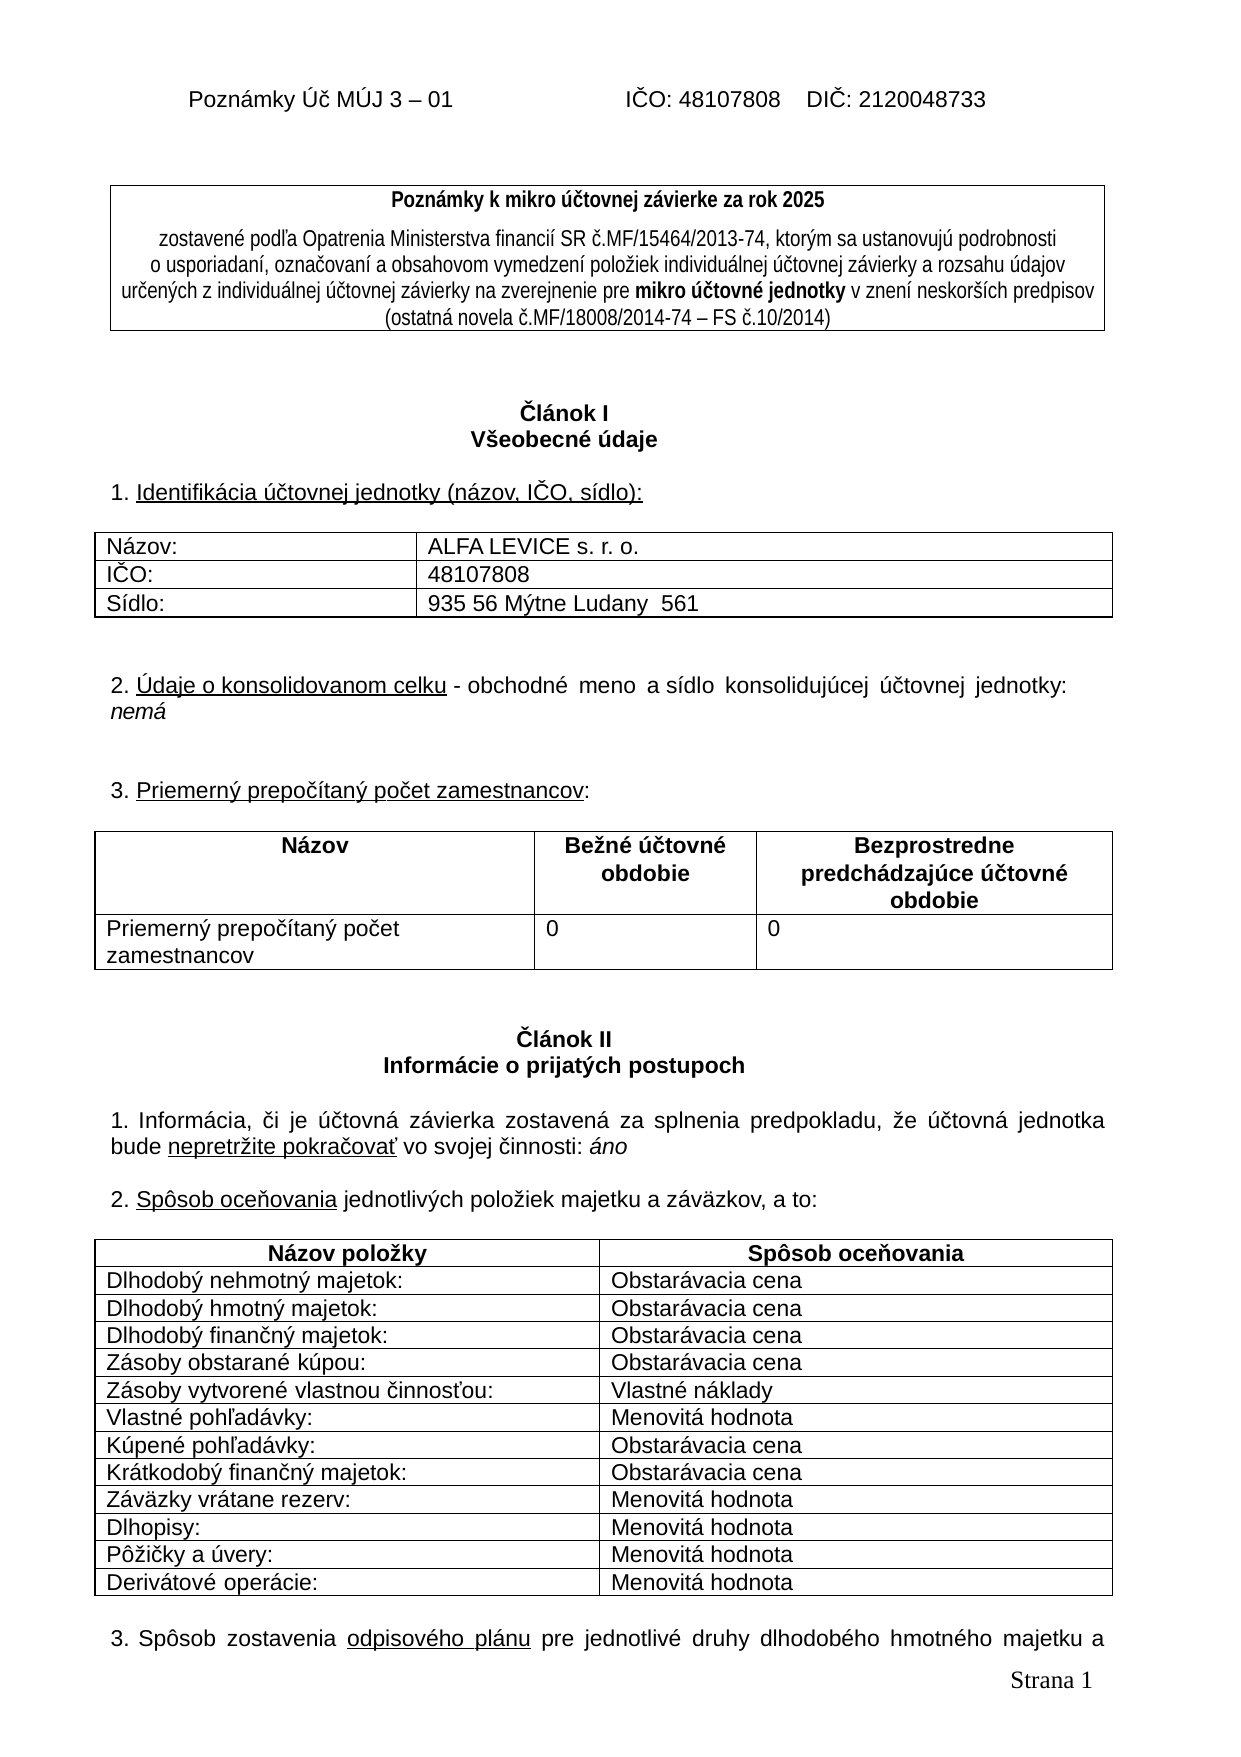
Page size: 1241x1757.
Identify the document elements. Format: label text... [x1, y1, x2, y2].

table_cell IČO: [96, 561, 416, 588]
text Informácie o prijatých postupoch [110, 1052, 1018, 1079]
table_cell Derivátové operácie: [96, 1569, 599, 1595]
text 1. Informácia, či je účtovná závierka zostavená za splnenia predpokladu, že účtovná jednotka bude nepretržite pokračovať vo svojej činnosti: áno [110, 1107, 1105, 1160]
table_header Bezprostredne predchádzajúce účtovné obdobie [757, 832, 1112, 913]
table_cell Dlhodobý nehmotný majetok: [96, 1267, 599, 1293]
table_cell 935 56 Mýtne Ludany 561 [417, 589, 1112, 616]
text zostavené podľa Opatrenia Ministerstva financií SR č.MF/15464/2013-74, ktorým sa ustanovujú podrobnosti o usporiadaní, označovaní a obsahovom vymedzení položiek individuálnej účtovnej závierky a rozsahu údajov určených z individuálnej účtovnej závierky na zverejnenie pre mikro účtovné jednotky v znení neskorších predpisov [111, 224, 1104, 303]
table_cell Pôžičky a úvery: [96, 1541, 599, 1567]
subtitle Článok II [110, 1026, 1017, 1052]
table_cell 48107808 [417, 561, 1112, 588]
table_cell Zásoby obstarané kúpou: [96, 1349, 599, 1376]
table_cell Záväzky vrátane rezerv: [96, 1486, 599, 1513]
text Všeobecné údaje [110, 426, 1017, 453]
text (ostatná novela č.MF/18008/2014-74 – FS č.10/2014) [111, 303, 1104, 330]
table_cell Obstarávacia cena [600, 1459, 1112, 1485]
table_cell Menovitá hodnota [600, 1486, 1112, 1513]
table_cell Dlhodobý hmotný majetok: [96, 1295, 599, 1321]
subtitle Článok I [110, 400, 1018, 426]
table_cell Kúpené pohľadávky: [96, 1432, 599, 1458]
table_cell Obstarávacia cena [600, 1349, 1112, 1376]
table_header Názov položky [96, 1240, 599, 1266]
table_cell Obstarávacia cena [600, 1432, 1112, 1458]
table_cell Obstarávacia cena [600, 1295, 1112, 1321]
table_cell Vlastné pohľadávky: [96, 1404, 599, 1431]
table_cell Zásoby vytvorené vlastnou činnosťou: [96, 1377, 599, 1403]
table_cell 0 [757, 915, 1112, 969]
table_cell Menovitá hodnota [600, 1514, 1112, 1540]
table_cell Priemerný prepočítaný počet zamestnancov [96, 915, 534, 969]
text 3. Priemerný prepočítaný počet zamestnancov: [110, 777, 1105, 804]
table_cell Dlhopisy: [96, 1514, 599, 1540]
text 2. Spôsob oceňovania jednotlivých položiek majetku a záväzkov, a to: [110, 1186, 1105, 1212]
table_header ALFA LEVICE s. r. o. [417, 533, 1112, 560]
table_cell Menovitá hodnota [600, 1569, 1112, 1595]
table_header Názov [96, 832, 534, 913]
table_cell Sídlo: [96, 589, 416, 616]
table_cell Obstarávacia cena [600, 1322, 1112, 1348]
table_cell Vlastné náklady [600, 1377, 1112, 1403]
table_cell Dlhodobý finančný majetok: [96, 1322, 599, 1348]
table_header Názov: [96, 533, 416, 560]
table_cell Krátkodobý finančný majetok: [96, 1459, 599, 1485]
table_header Bežné účtovné obdobie [535, 832, 756, 913]
text 2. Údaje o konsolidovanom celku - obchodné meno a sídlo konsolidujúcej účtovnej jednotky: nemá [110, 672, 1105, 724]
table_cell Menovitá hodnota [600, 1404, 1112, 1431]
table_cell Menovitá hodnota [600, 1541, 1112, 1567]
text Poznámky k mikro účtovnej závierke za rok 2025 [111, 186, 1104, 212]
table_cell Obstarávacia cena [600, 1267, 1112, 1293]
text 3. Spôsob zostavenia odpisového plánu pre jednotlivé druhy dlhodobého hmotného majetku a [110, 1625, 1105, 1651]
table_header Spôsob oceňovania [600, 1240, 1112, 1266]
table_cell 0 [535, 915, 756, 969]
text 1. Identifikácia účtovnej jednotky (názov, IČO, sídlo): [110, 478, 1105, 505]
